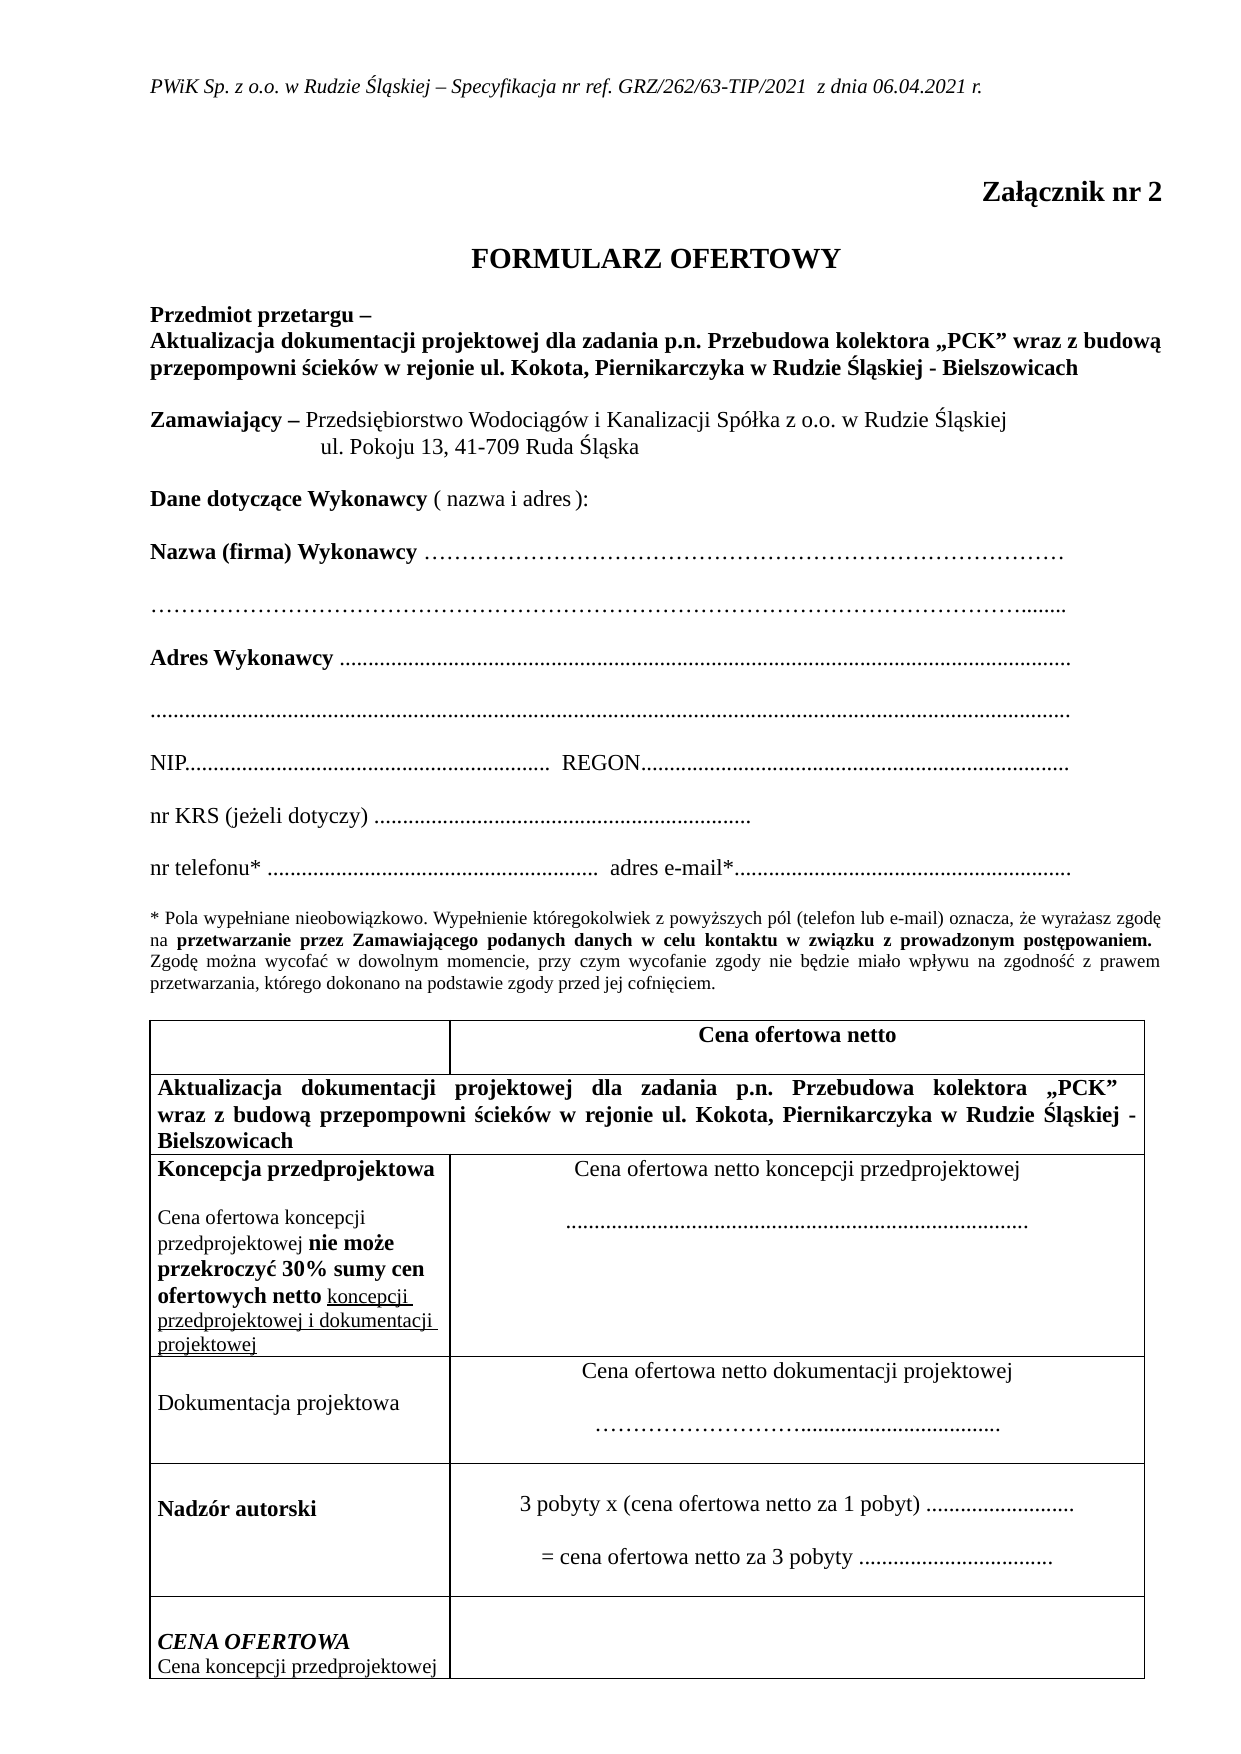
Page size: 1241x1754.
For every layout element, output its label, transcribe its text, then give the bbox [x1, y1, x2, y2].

text nr telefonu* .......................................................... adres e-mail*........................................................... [150, 854, 1162, 881]
table_cell Cena ofertowa netto dokumentacji projektowej ………………………................................... [451, 1357, 1144, 1463]
text ul. Pokoju 13, 41-709 Ruda Śląska [297, 433, 1162, 459]
table_cell Aktualizacja dokumentacji projektowej dla zadania p.n. Przebudowa kolektora „PCK” wraz z budową przepompowni ścieków w rejonie ul. Kokota, Piernikarczyka w Rudzie Śląskiej - Bielszowicach [151, 1075, 1144, 1153]
text Aktualizacja dokumentacji projektowej dla zadania p.n. Przebudowa kolektora „PCK” wraz z budową przepompowni ścieków w rejonie ul. Kokota, Piernikarczyka w Rudzie Śląskiej - Bielszowicach [150, 327, 1162, 380]
table_cell CENA OFERTOWA Cena koncepcji przedprojektowej [151, 1597, 449, 1678]
table_cell Dokumentacja projektowa [151, 1357, 449, 1463]
text Adres Wykonawcy ................................................................................................................................ [150, 643, 1162, 670]
table_cell Cena ofertowa netto koncepcji przedprojektowej ................................................................................. [451, 1155, 1144, 1356]
table_cell Nadzór autorski [151, 1464, 449, 1596]
text Przedmiot przetargu – [150, 301, 1162, 327]
text Załącznik nr 2 [150, 174, 1162, 207]
text ……………………………………………………………………………………………………........ [150, 591, 1162, 617]
text * Pola wypełniane nieobowiązkowo. Wypełnienie któregokolwiek z powyższych pól (telefon lub e-mail) oznacza, że wyrażasz zgodę na przetwarzanie przez Zamawiającego podanych danych w celu kontaktu w związku z prowadzonym postępowaniem. Zgodę można wycofać w dowolnym momencie, przy czym wycofanie zgody nie będzie miało wpływu na zgodność z prawem przetwarzania, którego dokonano na podstawie zgody przed jej cofnięciem. [150, 907, 1162, 993]
table_header Cena ofertowa netto [451, 1021, 1144, 1073]
text Zamawiający – Przedsiębiorstwo Wodociągów i Kanalizacji Spółka z o.o. w Rudzie Śląskiej [150, 380, 1162, 433]
text nr KRS (jeżeli dotyczy) .................................................................. [150, 802, 1162, 828]
text ................................................................................................................................................................. [150, 696, 1162, 723]
text FORMULARZ OFERTOWY [150, 241, 1162, 274]
table_cell 3 pobyty x (cena ofertowa netto za 1 pobyt) .......................... = cena ofertowa netto za 3 pobyty .................................. [451, 1464, 1144, 1596]
text Dane dotyczące Wykonawcy ( nazwa i adres ): [150, 485, 1162, 512]
table_cell Koncepcja przedprojektowa Cena ofertowa koncepcji przedprojektowej nie może przekroczyć 30% sumy cen ofertowych netto koncepcji przedprojektowej i dokumentacji projektowej [151, 1155, 449, 1356]
table_header [151, 1021, 449, 1073]
table_cell [451, 1597, 1144, 1678]
text Nazwa (firma) Wykonawcy ………………………………………………………………………… [150, 538, 1162, 564]
text NIP................................................................ REGON........................................................................... [150, 749, 1162, 775]
